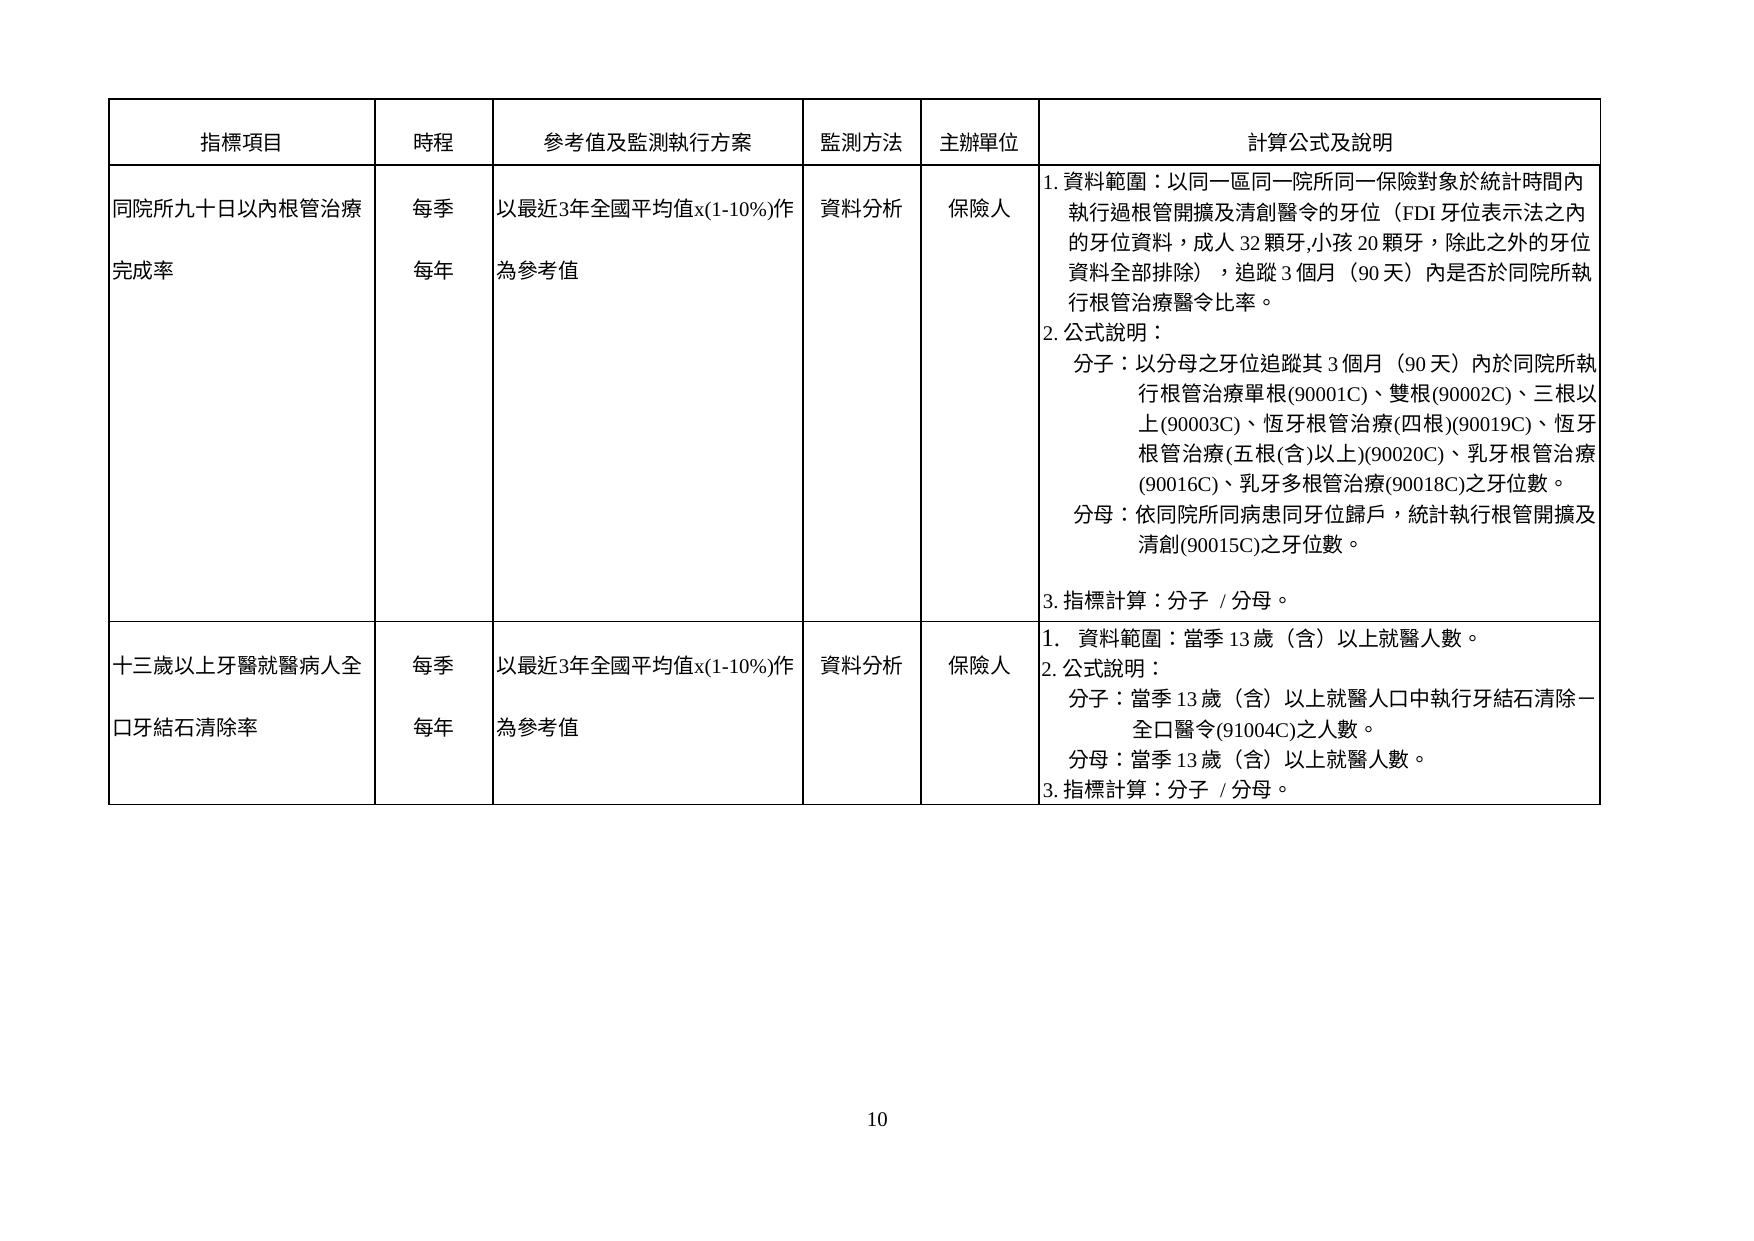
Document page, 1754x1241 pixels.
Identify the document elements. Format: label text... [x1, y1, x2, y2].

table_cell 十三歲以上牙醫就醫病人全口牙結石清除率 [110, 622, 374, 803]
table_cell 每季 每年 [376, 622, 492, 803]
table_cell 以最近3年全國平均值x(1-10%)作為參考值 [494, 166, 802, 621]
table_header 監測方法 [804, 100, 920, 164]
table_header 主辦單位 [922, 100, 1038, 164]
table_header 時程 [376, 100, 492, 164]
table_header 參考值及監測執行方案 [494, 100, 802, 164]
table_cell 以最近3年全國平均值x(1-10%)作為參考值 [494, 622, 802, 803]
table_cell 資料分析 [804, 166, 920, 621]
table_cell 每季 每年 [376, 166, 492, 621]
table_cell 資料範圍：當季13歲（含）以上就醫人數。 2. 公式說明： 分子：當季13歲（含）以上就醫人口中執行牙結石清除－全口醫令(91004C)之人數。 分母：當季13歲（含）以上就醫人數。 3. 指標計算：分子 / 分母。 [1040, 622, 1599, 803]
table_cell 資料分析 [804, 622, 920, 803]
table_cell 保險人 [922, 166, 1038, 621]
table_cell 1. 資料範圍：以同一區同一院所同一保險對象於統計時間內執行過根管開擴及清創醫令的牙位（FDI牙位表示法之內的牙位資料，成人32顆牙,小孩20顆牙，除此之外的牙位資料全部排除），追蹤3個月（90天）內是否於同院所執行根管治療醫令比率。 2. 公式說明： 分子：以分母之牙位追蹤其3個月（90天）內於同院所執行根管治療單根(90001C)、雙根(90002C)、三根以上(90003C)、恆牙根管治療(四根)(90019C)、恆牙根管治療(五根(含)以上)(90020C)、乳牙根管治療(90016C)、乳牙多根管治療(90018C)之牙位數。 分母：依同院所同病患同牙位歸戶，統計執行根管開擴及清創(90015C)之牙位數。 3. 指標計算：分子 / 分母。 [1040, 166, 1599, 621]
table_cell 同院所九十日以內根管治療完成率 [110, 166, 374, 621]
table_cell 保險人 [922, 622, 1038, 803]
table_header 計算公式及說明 [1040, 100, 1600, 164]
table_header 指標項目 [110, 100, 374, 164]
